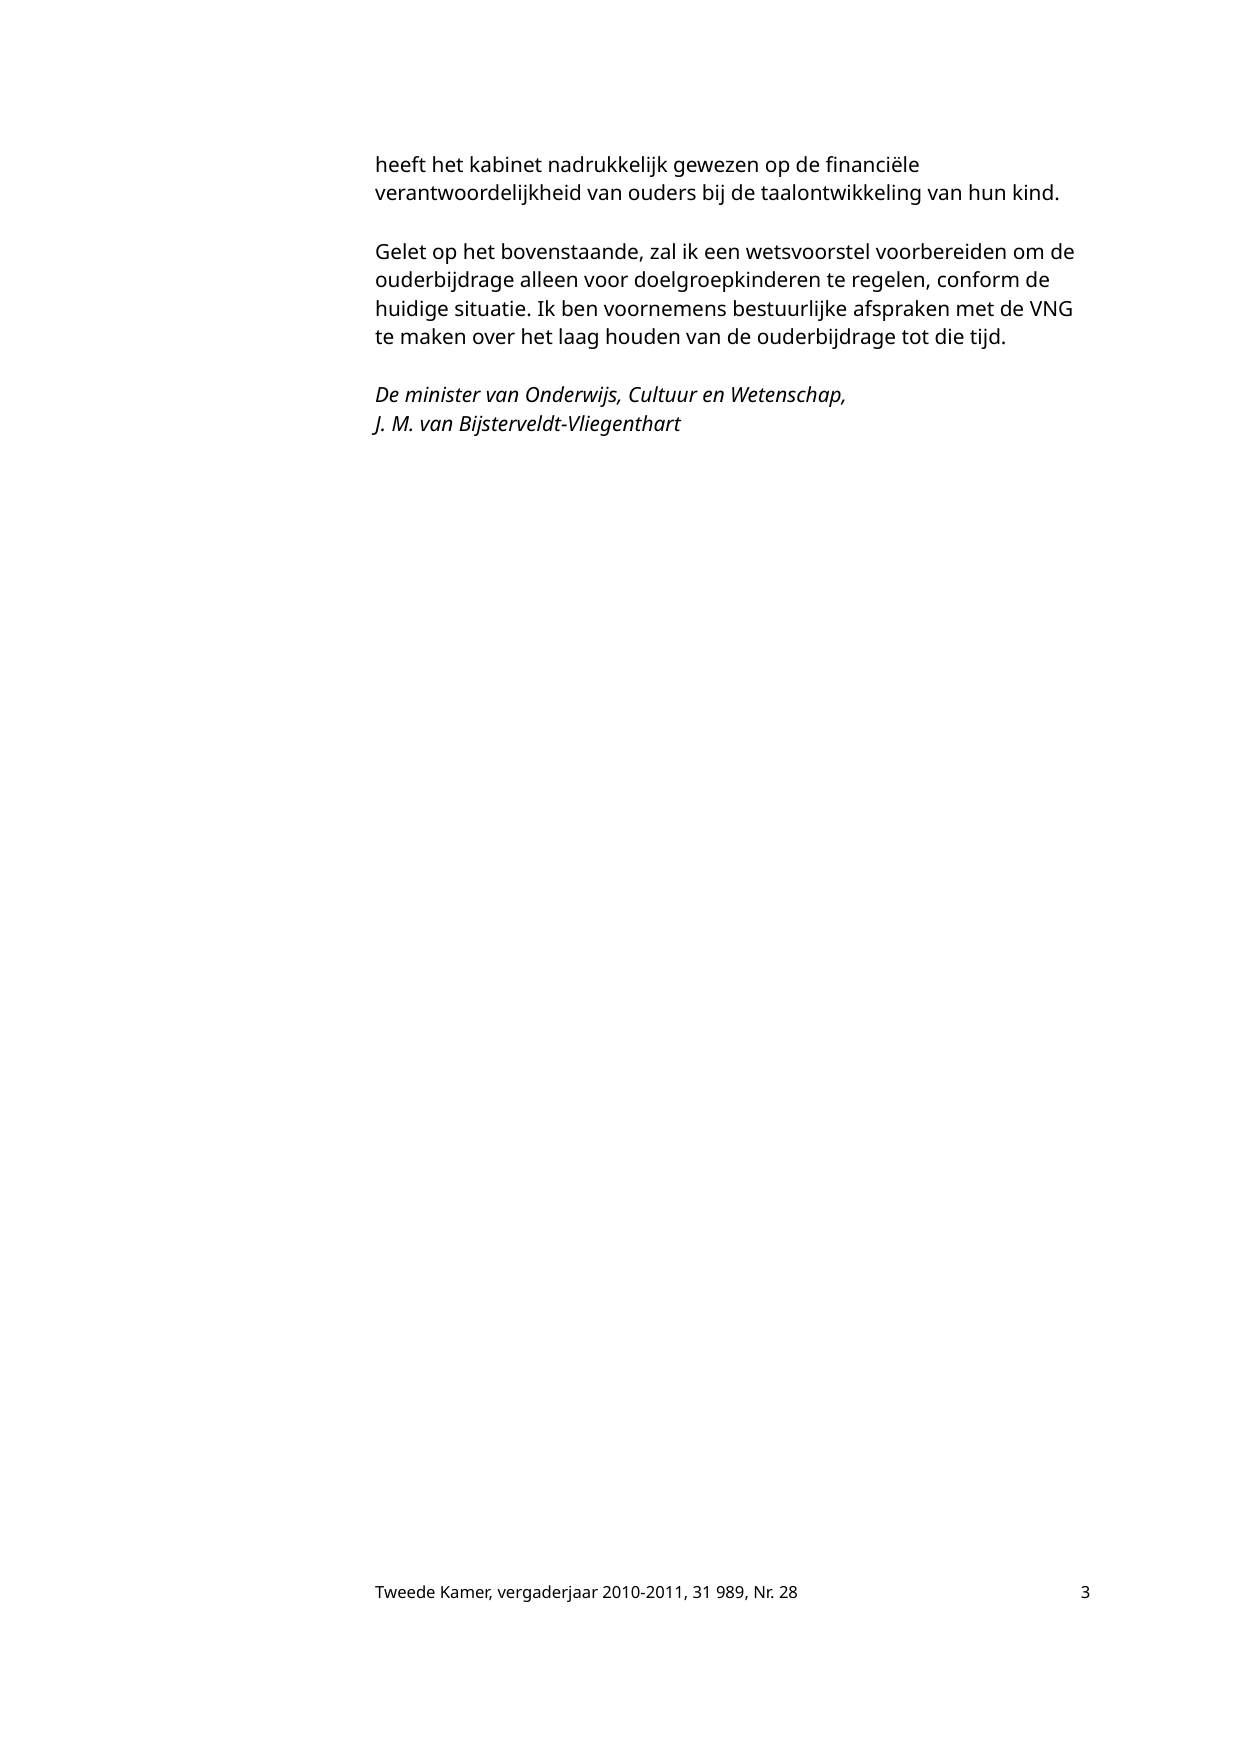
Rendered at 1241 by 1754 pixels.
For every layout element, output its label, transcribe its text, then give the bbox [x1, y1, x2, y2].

text Een ander argument is bovendien, dat door het regelen van de ouderbijdrage voor niet-doelgroepkinderen, de rijksoverheid zich bemoeit met zaken waar zij zich niet mee hoeft te bemoeien. Tot slot heeft het kabinet nadrukkelijk gewezen op de financiële verantwoordelijkheid van ouders bij de taalontwikkeling van hun kind. [375, 178, 1090, 321]
text J. M. van Bijsterveldt-Vliegenthart [375, 523, 1090, 551]
text De minister van Onderwijs, Cultuur en Wetenschap, [375, 494, 1090, 523]
text Gelet op het bovenstaande, zal ik een wetsvoorstel voorbereiden om de ouderbijdrage alleen voor doelgroepkinderen te regelen, conform de huidige situatie. Ik ben voornemens bestuurlijke afspraken met de VNG te maken over het laag houden van de ouderbijdrage tot die tijd. [375, 351, 1090, 464]
